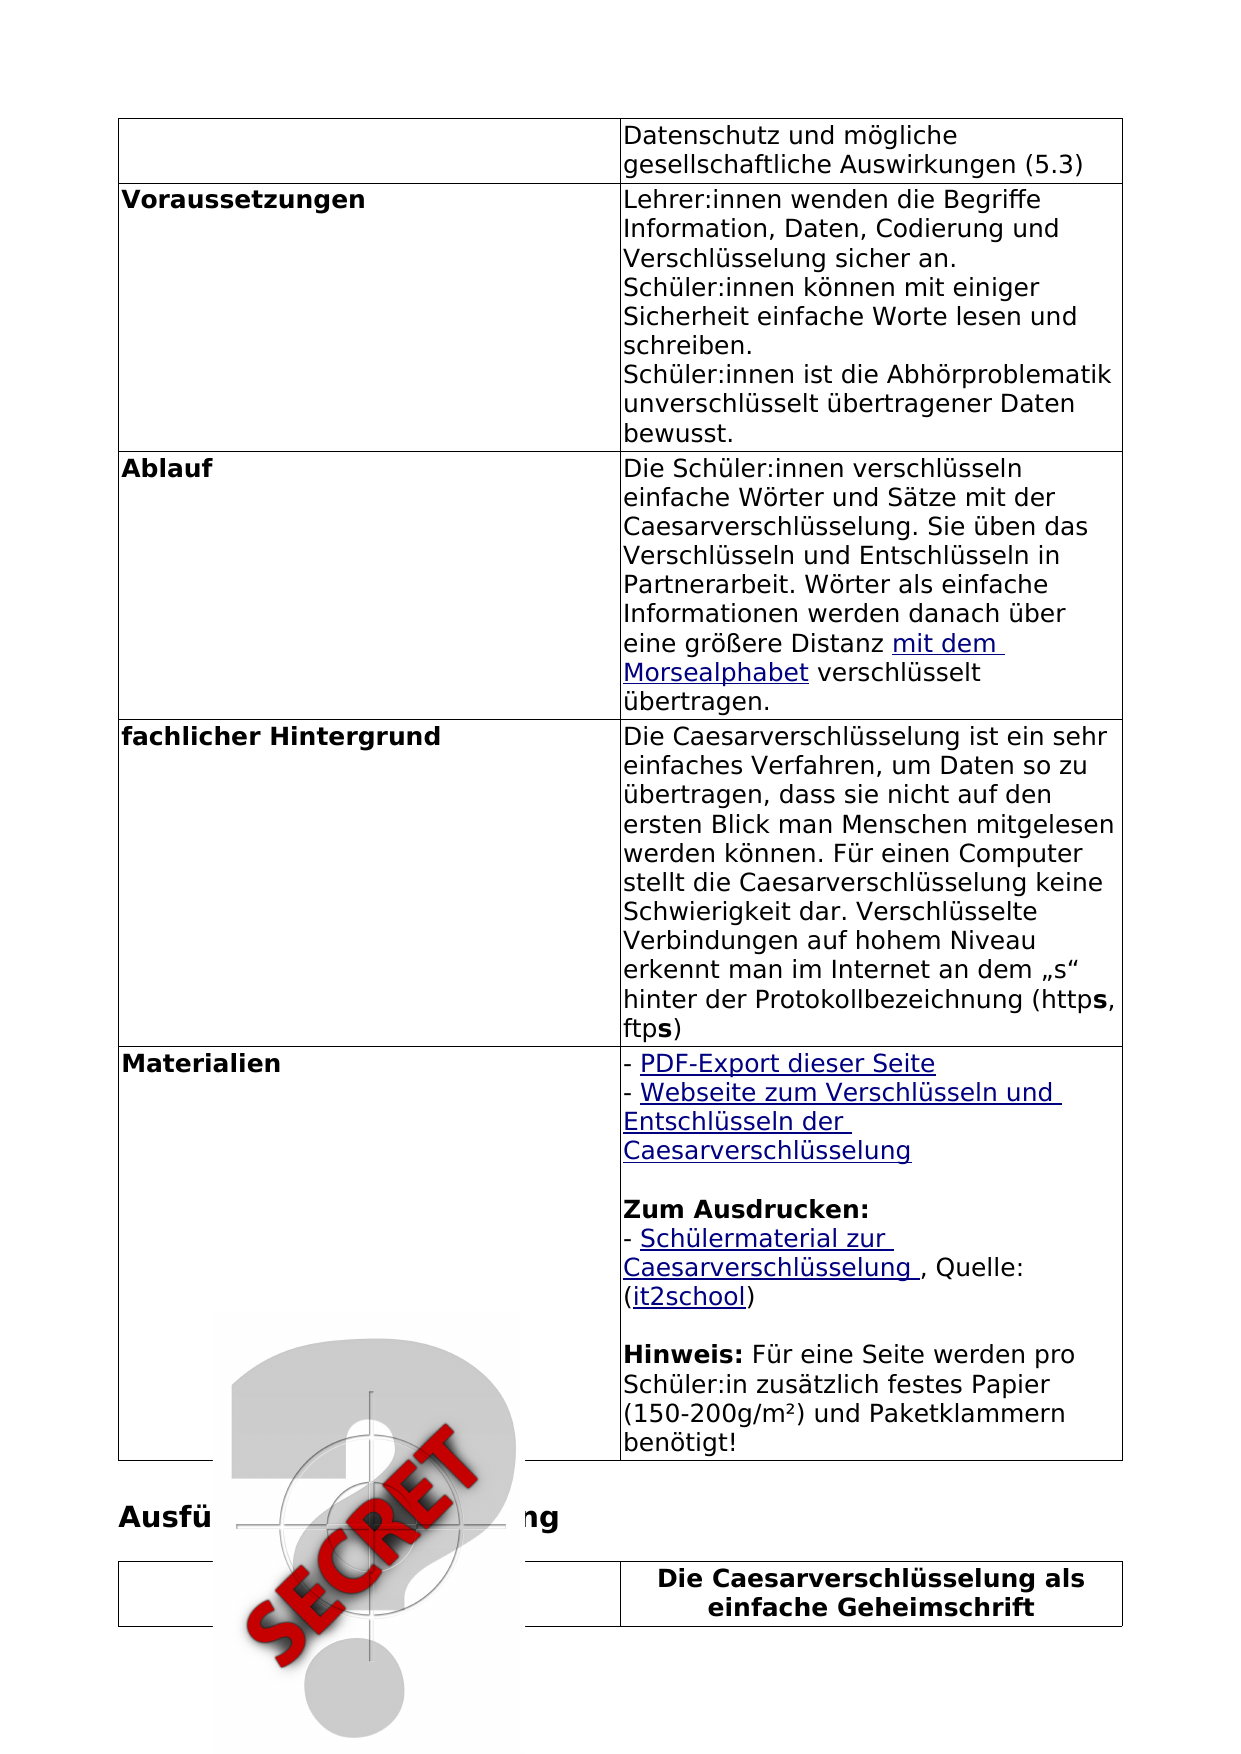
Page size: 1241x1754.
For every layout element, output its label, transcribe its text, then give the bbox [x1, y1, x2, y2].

subtitle Ausführliche Beschreibung [526, 1500, 1122, 1534]
table_cell Voraussetzungen [119, 184, 620, 451]
table_cell [119, 119, 620, 182]
table_cell Materialien [119, 1047, 620, 1460]
table_cell Ablauf [119, 452, 620, 719]
table_cell fachlicher Hintergrund [119, 720, 620, 1046]
table_header [526, 1562, 620, 1626]
table_header Die Caesarverschlüsselung als einfache Geheimschrift [621, 1562, 1122, 1626]
table_cell Lehrer:innen wenden die Begriffe Information, Daten, Codierung und Verschlüsselung sicher an. Schüler:innen können mit einiger Sicherheit einfache Worte lesen und schreiben. Schüler:innen ist die Abhörproblematik unverschlüsselt übertragener Daten bewusst. [621, 184, 1122, 451]
table_cell Die Schüler:innen verschlüsseln einfache Wörter und Sätze mit der Caesarverschlüsselung. Sie üben das Verschlüsseln und Entschlüsseln in Partnerarbeit. Wörter als einfache Informationen werden danach über eine größere Distanz mit dem Morsealphabet verschlüsselt übertragen. [621, 452, 1122, 719]
picture [212, 1311, 526, 1754]
subtitle Ausführliche Beschreibung [118, 1500, 212, 1534]
table_cell Die Caesarverschlüsselung ist ein sehr einfaches Verfahren, um Daten so zu übertragen, dass sie nicht auf den ersten Blick man Menschen mitgelesen werden können. Für einen Computer stellt die Caesarverschlüsselung keine Schwierigkeit dar. Verschlüsselte Verbindungen auf hohem Niveau erkennt man im Internet an dem „s“ hinter der Protokollbezeichnung (https, ftps) [621, 720, 1122, 1046]
table_cell Datenschutz und mögliche gesellschaftliche Auswirkungen (5.3) [621, 119, 1122, 182]
table_cell - PDF-Export dieser Seite - Webseite zum Verschlüsseln und Entschlüsseln der Caesarverschlüsselung Zum Ausdrucken: - Schülermaterial zur Caesarverschlüsselung , Quelle: (it2school) Hinweis: Für eine Seite werden pro Schüler:in zusätzlich festes Papier (150-200g/m²) und Paketklammern benötigt! [621, 1047, 1122, 1460]
table_header [119, 1562, 212, 1626]
